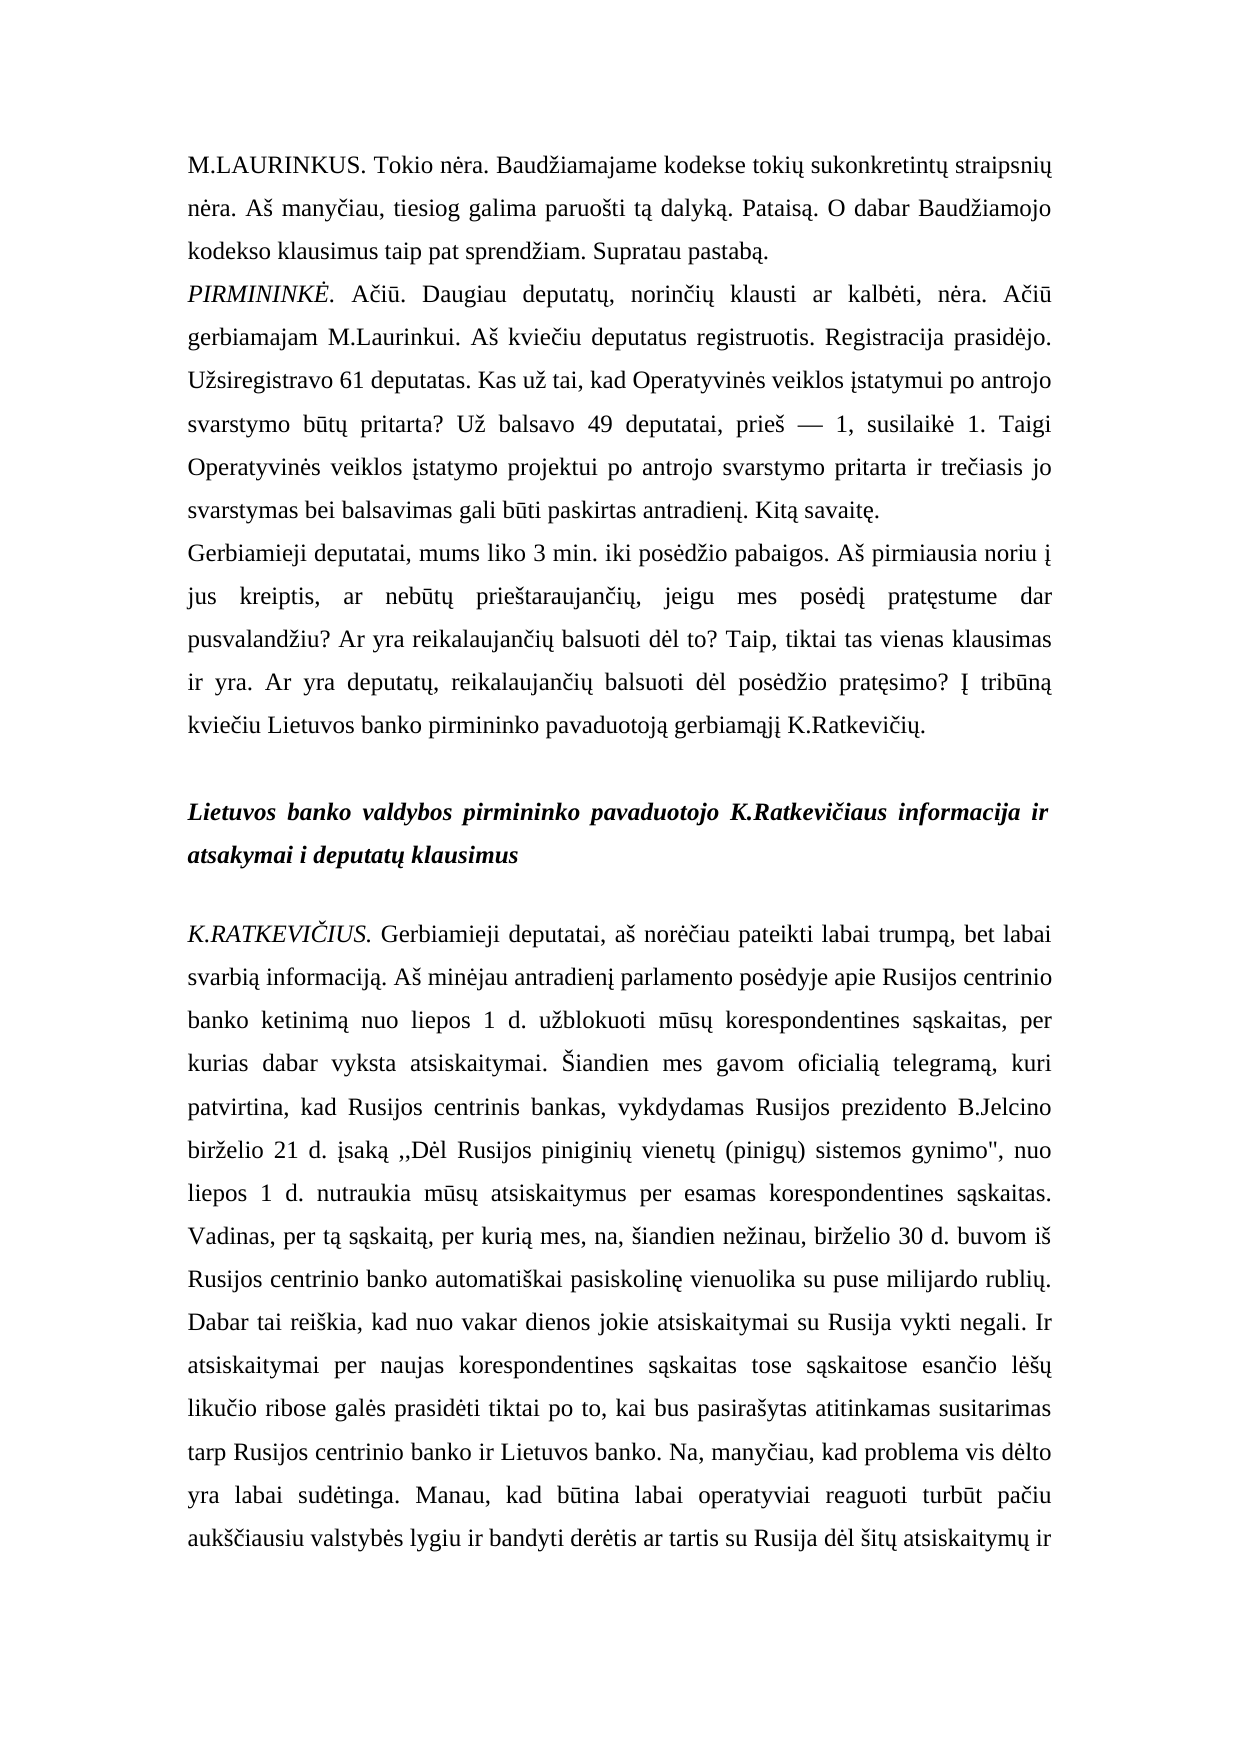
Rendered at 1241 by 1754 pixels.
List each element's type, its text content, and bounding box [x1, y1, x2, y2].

text K.RATKEVIČIUS. Gerbiamieji deputatai, aš norėčiau pateikti labai trumpą, bet labai svarbią informaciją. Aš minėjau antradienį parlamento posėdyje apie Rusijos centrinio banko ketinimą nuo liepos 1 d. užblokuoti mūsų korespondentines sąskaitas, per kurias dabar vyksta atsiskaitymai. Šiandien mes gavom oficialią telegramą, kuri patvirtina, kad Rusijos centrinis bankas, vykdydamas Rusijos prezidento B.Jelcino birželio 21 d. įsaką ,,Dėl Rusijos piniginių vienetų (pinigų) sistemos gynimo", nuo liepos 1 d. nutraukia mūsų atsiskaitymus per esamas korespondentines sąskaitas. Vadinas, per tą sąskaitą, per kurią mes, na, šiandien nežinau, birželio 30 d. buvom iš Rusijos centrinio banko automatiškai pasiskolinę vienuolika su puse milijardo rublių. Dabar tai reiškia, kad nuo vakar dienos jokie atsiskaitymai su Rusija vykti negali. Ir atsiskaitymai per naujas korespondentines sąskaitas tose sąskaitose esančio lėšų likučio ribose galės prasidėti tiktai po to, kai bus pasirašytas atitinkamas susitarimas tarp Rusijos centrinio banko ir Lietuvos banko. Na, manyčiau, kad problema vis dėlto yra labai sudėtinga. Manau, kad būtina labai operatyviai reaguoti turbūt pačiu aukščiausiu valstybės lygiu ir bandyti derėtis ar tartis su Rusija dėl šitų atsiskaitymų ir [187, 919, 1053, 1552]
text PIRMININKĖ. Ačiū. Daugiau deputatų, norinčių klausti ar kalbėti, nėra. Ačiū gerbiamajam M.Laurinkui. Aš kviečiu deputatus registruotis. Registracija prasidėjo. Užsiregistravo 61 deputatas. Kas už tai, kad Operatyvinės veiklos įstatymui po antrojo svarstymo būtų pritarta? Už balsavo 49 deputatai, prieš — 1, susilaikė 1. Taigi Operatyvinės veiklos įstatymo projektui po antrojo svarstymo pritarta ir trečiasis jo svarstymas bei balsavimas gali būti paskirtas antradienį. Kitą savaitę. [187, 279, 1053, 524]
text M.LAURINKUS. Tokio nėra. Baudžiamajame kodekse tokių sukonkretintų straipsnių nėra. Aš manyčiau, tiesiog galima paruošti tą dalyką. Pataisą. O dabar Baudžiamojo kodekso klausimus taip pat sprendžiam. Supratau pastabą. [187, 150, 1053, 265]
text Lietuvos banko valdybos pirmininko pavaduotojo K.Ratkevičiaus informacija ir atsakymai i deputatų klausimus [187, 797, 1053, 869]
text Gerbiamieji deputatai, mums liko 3 min. iki posėdžio pabaigos. Aš pirmiausia noriu į jus kreiptis, ar nebūtų prieštaraujančių, jeigu mes posėdį pratęstume dar pusvalandžiu? Ar yra reikalaujančių balsuoti dėl to? Taip, tiktai tas vienas klausimas ir yra. Ar yra deputatų, reikalaujančių balsuoti dėl posėdžio pratęsimo? Į tribūną kviečiu Lietuvos banko pirmininko pavaduotoją gerbiamąjį K.Ratkevičių. [187, 538, 1053, 739]
